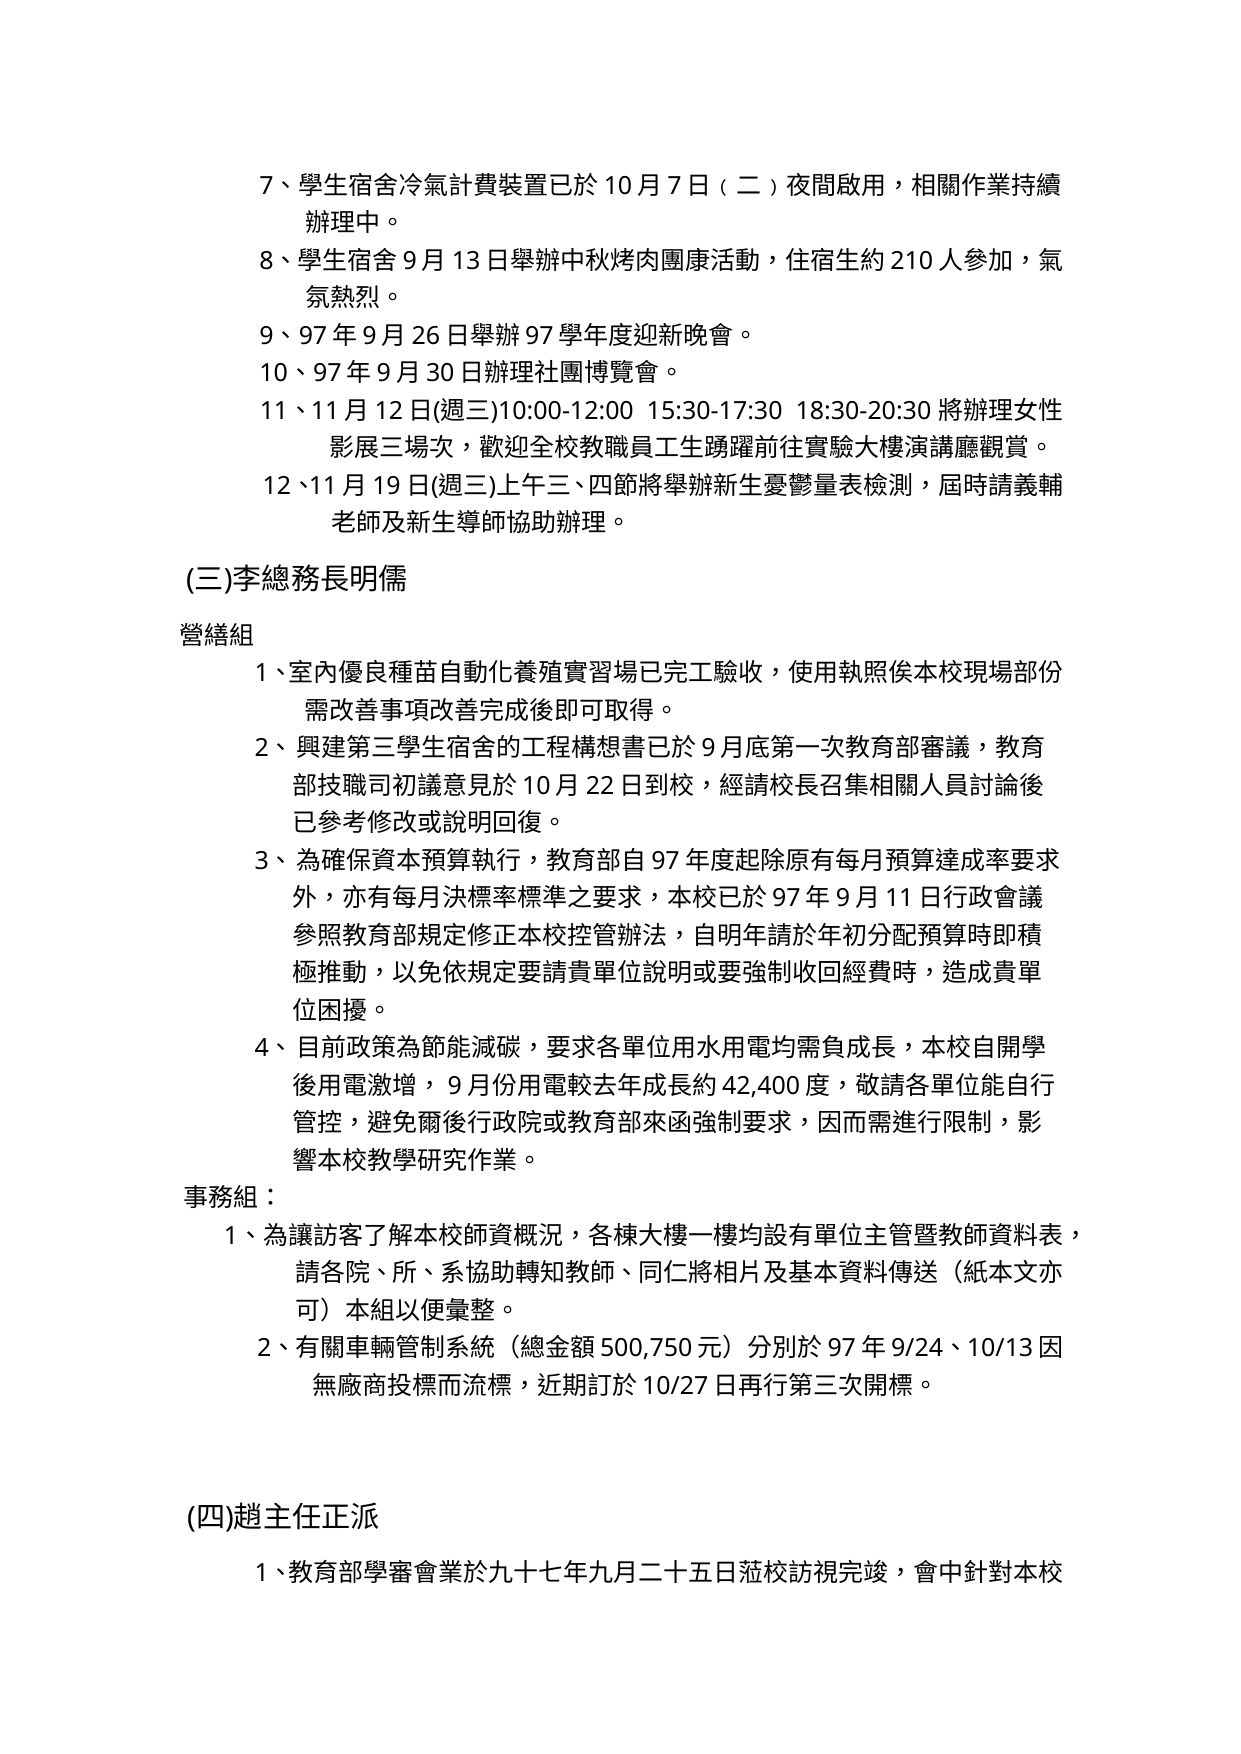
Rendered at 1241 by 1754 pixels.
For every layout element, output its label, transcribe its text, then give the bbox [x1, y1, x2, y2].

text 8、學生宿舍9月13日舉辦中秋烤肉團康活動，住宿生約210人參加，氣氛熱烈。 [259, 239, 1063, 314]
text 營繕組 [179, 614, 1063, 652]
text 11、11月12日(週三)10:00-12:00 15:30-17:30 18:30-20:30 將辦理女性影展三場次，歡迎全校教職員工生踴躍前往實驗大樓演講廳觀賞。 [259, 389, 1063, 464]
text 事務組： [179, 1177, 1063, 1214]
text 1、教育部學審會業於九十七年九月二十五日蒞校訪視完竣，會中針對本校 [254, 1552, 1063, 1589]
text 9、97年9月26日舉辦97學年度迎新晚會。 [259, 314, 1063, 352]
list 目前政策為節能減碳，要求各單位用水用電均需負成長，本校自開學後用電激增， 9月份用電較去年成長約42,400度，敬請各單位能自行管控，避免爾後行政院或教育部來函強制要求，因而需進行限制，影響本校教學研究作業。 [254, 1027, 1063, 1177]
text (四)趙主任正派 [179, 1477, 1063, 1552]
text 2、有關車輛管制系統（總金額500,750元）分別於97年9/24、10/13因無廠商投標而流標，近期訂於10/27日再行第三次開標。 [257, 1327, 1063, 1402]
text (三)李總務長明儒 [179, 539, 1063, 614]
list 興建第三學生宿舍的工程構想書已於9月底第一次教育部審議，教育部技職司初議意見於10月22日到校，經請校長召集相關人員討論後已參考修改或說明回復。 [254, 727, 1063, 839]
text 7、學生宿舍冷氣計費裝置已於10月7日﹙二﹚夜間啟用，相關作業持續辦理中。 [259, 164, 1063, 239]
text 1、室內優良種苗自動化養殖實習場已完工驗收，使用執照俟本校現場部份 需改善事項改善完成後即可取得。 [254, 652, 1063, 727]
list 為確保資本預算執行，教育部自97年度起除原有每月預算達成率要求外，亦有每月決標率標準之要求，本校已於97年9月11日行政會議參照教育部規定修正本校控管辦法，自明年請於年初分配預算時即積極推動，以免依規定要請貴單位說明或要強制收回經費時，造成貴單位困擾。 [254, 839, 1063, 1027]
text 1、為讓訪客了解本校師資概況，各棟大樓一樓均設有單位主管暨教師資料表，請各院、所、系協助轉知教師、同仁將相片及基本資料傳送（紙本文亦可）本組以便彙整。 [191, 1214, 1063, 1327]
text 12、11月19日(週三)上午三、四節將舉辦新生憂鬱量表檢測，屆時請義輔老師及新生導師協助辦理。 [262, 464, 1063, 539]
text 10、97年9月30日辦理社團博覽會。 [259, 352, 1063, 389]
